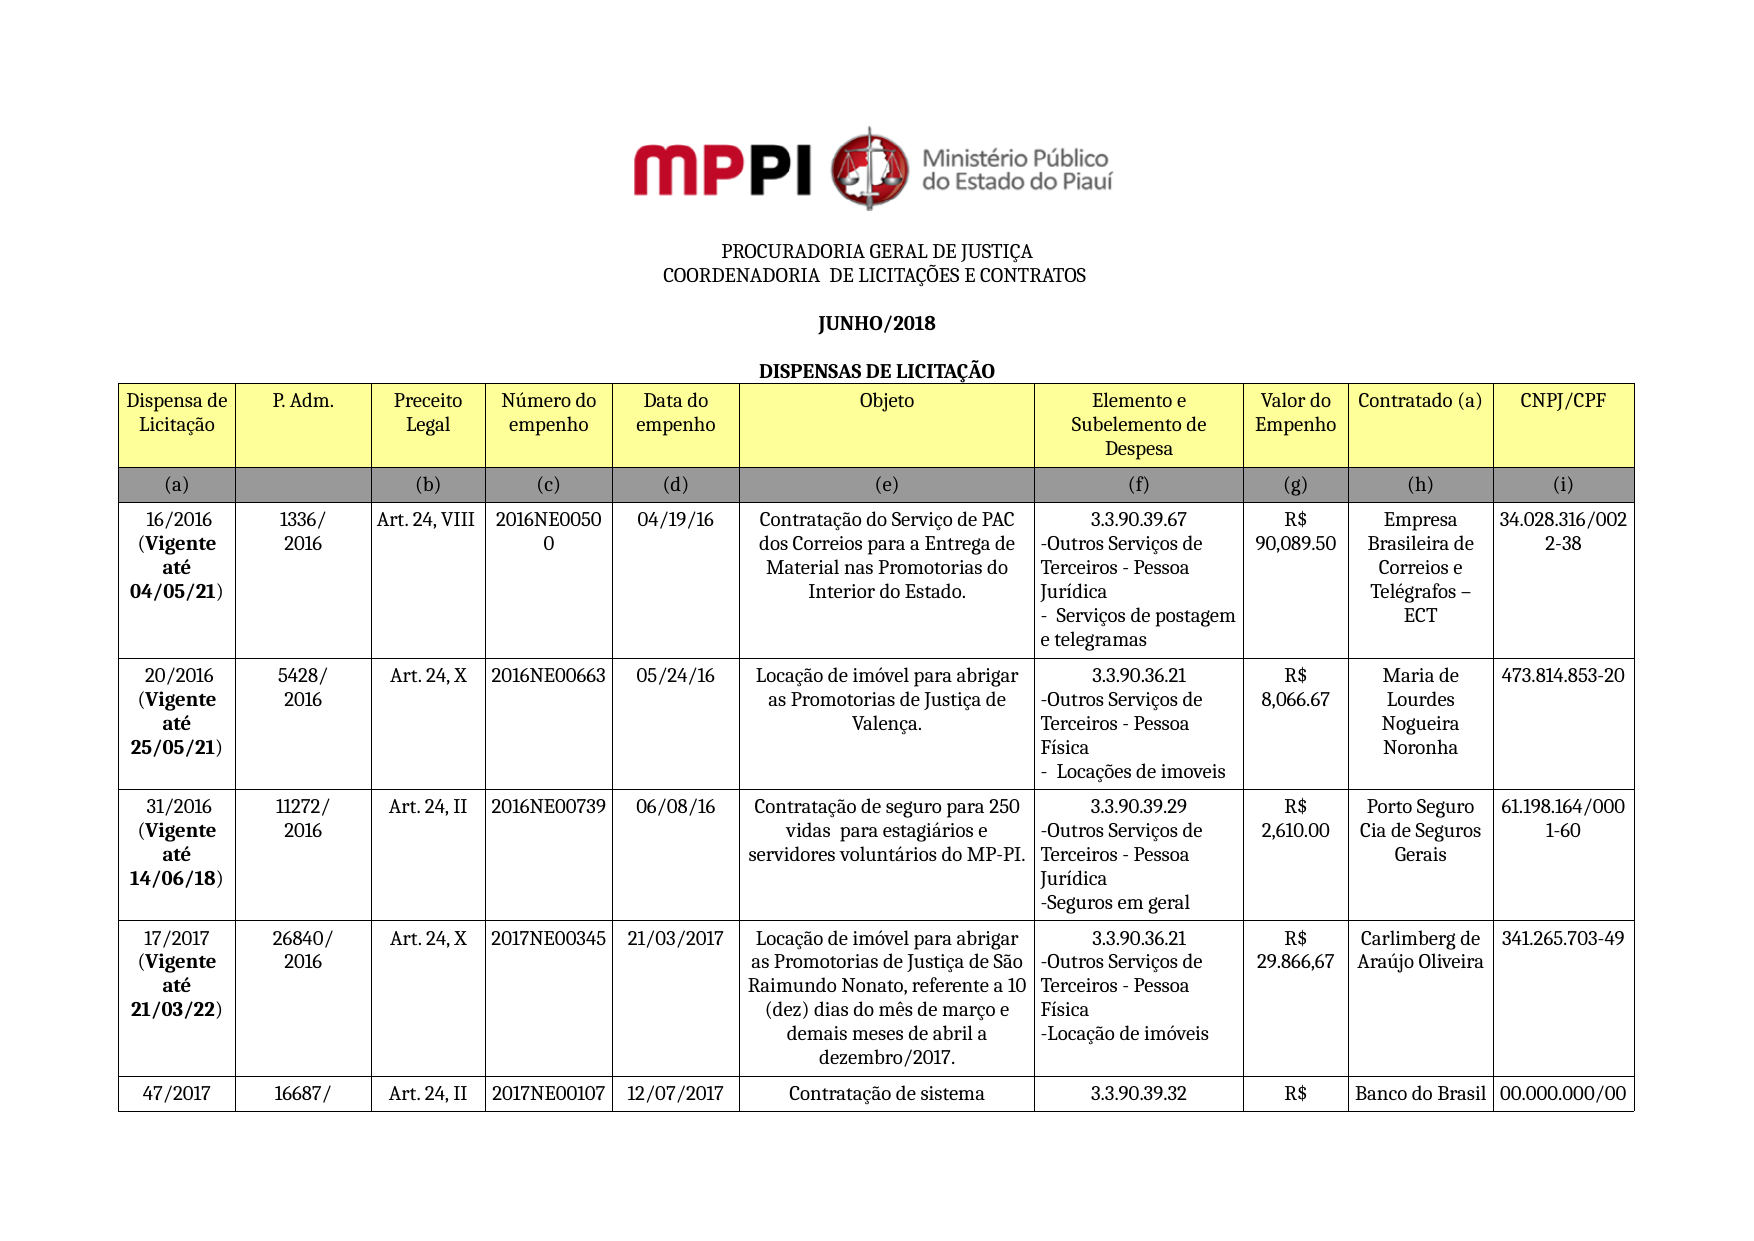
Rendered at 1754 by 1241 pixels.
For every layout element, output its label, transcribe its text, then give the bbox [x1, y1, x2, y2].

table_header Data do empenho [613, 384, 739, 467]
table_cell R$ 29.866,67 [1244, 921, 1348, 1076]
table_cell Banco do Brasil [1349, 1077, 1493, 1111]
table_cell 16687/ [236, 1077, 371, 1111]
table_cell Maria de Lourdes Nogueira Noronha [1349, 659, 1493, 789]
table_cell 17/2017 (Vigente até 21/03/22) [119, 921, 235, 1076]
table_cell Locação de imóvel para abrigar as Promotorias de Justiça de São Raimundo Nonato, referente a 10 (dez) dias do mês de março e demais meses de abril a dezembro/2017. [740, 921, 1034, 1076]
table_cell 00.000.000/00 [1494, 1077, 1634, 1111]
table_cell 08/06/16 [613, 790, 739, 920]
table_cell R$ 90.089,50 [1244, 503, 1348, 658]
table_cell Empresa Brasileira de Correios e Telégrafos – ECT [1349, 503, 1493, 658]
table_cell R$ 2.610,00 [1244, 790, 1348, 920]
table_header Objeto [740, 384, 1034, 467]
text COORDENADORIA DE LICITAÇÕES E CONTRATOS [118, 263, 1636, 287]
table_cell 19/04/16 [613, 503, 739, 658]
table_cell (a) [119, 468, 235, 502]
table_cell 11272/ 2016 [236, 790, 371, 920]
table_cell 3.3.90.36.21 -Outros Serviços de Terceiros - Pessoa Física - Locações de imoveis [1035, 659, 1243, 789]
table_cell (c) [486, 468, 612, 502]
table_cell Contratação de sistema [740, 1077, 1034, 1111]
table_cell 20/2016 (Vigente até 25/05/21) [119, 659, 235, 789]
table_header Elemento e Subelemento de Despesa [1035, 384, 1243, 467]
table_cell (b) [372, 468, 485, 502]
table_cell (h) [1349, 468, 1493, 502]
table_cell 24/05/16 [613, 659, 739, 789]
table_cell (e) [740, 468, 1034, 502]
table_cell (i) [1494, 468, 1634, 502]
table_header Valor do Empenho [1244, 384, 1348, 467]
table_cell 16/2016 (Vigente até 04/05/21) [119, 503, 235, 658]
table_cell Contratação do Serviço de PAC dos Correios para a Entrega de Material nas Promotorias do Interior do Estado. [740, 503, 1034, 658]
table_cell R$ 8.066,67 [1244, 659, 1348, 789]
table_cell Contratação de seguro para 250 vidas para estagiários e servidores voluntários do MP-PI. [740, 790, 1034, 920]
table_cell Art. 24, X [372, 659, 485, 789]
table_header Dispensa de Licitação [119, 384, 235, 467]
table_cell (g) [1244, 468, 1348, 502]
table_cell 3.3.90.39.29 -Outros Serviços de Terceiros - Pessoa Jurídica -Seguros em geral [1035, 790, 1243, 920]
table_header Preceito Legal [372, 384, 485, 467]
table_cell Art. 24, II [372, 790, 485, 920]
table_cell 21/03/2017 [613, 921, 739, 1076]
table_cell 47/2017 [119, 1077, 235, 1111]
table_cell 1336/ 2016 [236, 503, 371, 658]
table_cell Art. 24, VIII [372, 503, 485, 658]
text DISPENSAS DE LICITAÇÃO [118, 359, 1636, 383]
table_header CNPJ/CPF [1494, 384, 1634, 467]
table_cell 3.3.90.39.32 [1035, 1077, 1243, 1111]
table_cell 34.028.316/0022-38 [1494, 503, 1634, 658]
table_cell 26840/ 2016 [236, 921, 371, 1076]
table_cell Carlimberg de Araújo Oliveira [1349, 921, 1493, 1076]
table_cell 5428/ 2016 [236, 659, 371, 789]
table_header P. Adm. [236, 384, 371, 467]
text PROCURADORIA GERAL DE JUSTIÇA [118, 239, 1636, 263]
table_cell 3.3.90.36.21 -Outros Serviços de Terceiros - Pessoa Física -Locação de imóveis [1035, 921, 1243, 1076]
table_cell 2016NE00663 [486, 659, 612, 789]
table_header Número do empenho [486, 384, 612, 467]
table_cell 473.814.853-20 [1494, 659, 1634, 789]
table_cell 2016NE00739 [486, 790, 612, 920]
table_cell 341.265.703-49 [1494, 921, 1634, 1076]
table_header Contratado (a) [1349, 384, 1493, 467]
table_cell 2017NE00107 [486, 1077, 612, 1111]
table_cell 61.198.164/0001-60 [1494, 790, 1634, 920]
table_cell 2017NE00345 [486, 921, 612, 1076]
table_cell R$ [1244, 1077, 1348, 1111]
table_cell Art. 24, X [372, 921, 485, 1076]
table_cell Locação de imóvel para abrigar as Promotorias de Justiça de Valença. [740, 659, 1034, 789]
text JUNHO/2018 [118, 311, 1636, 335]
table_cell 31/2016 (Vigente até 14/06/18) [119, 790, 235, 920]
table_cell Art. 24, II [372, 1077, 485, 1111]
table_cell (f) [1035, 468, 1243, 502]
table_cell 3.3.90.39.67 -Outros Serviços de Terceiros - Pessoa Jurídica - Serviços de postagem e telegramas [1035, 503, 1243, 658]
table_cell (d) [613, 468, 739, 502]
table_cell 12/07/2017 [613, 1077, 739, 1111]
table_cell Porto Seguro Cia de Seguros Gerais [1349, 790, 1493, 920]
table_cell 2016NE00500 [486, 503, 612, 658]
table_cell [236, 468, 371, 502]
